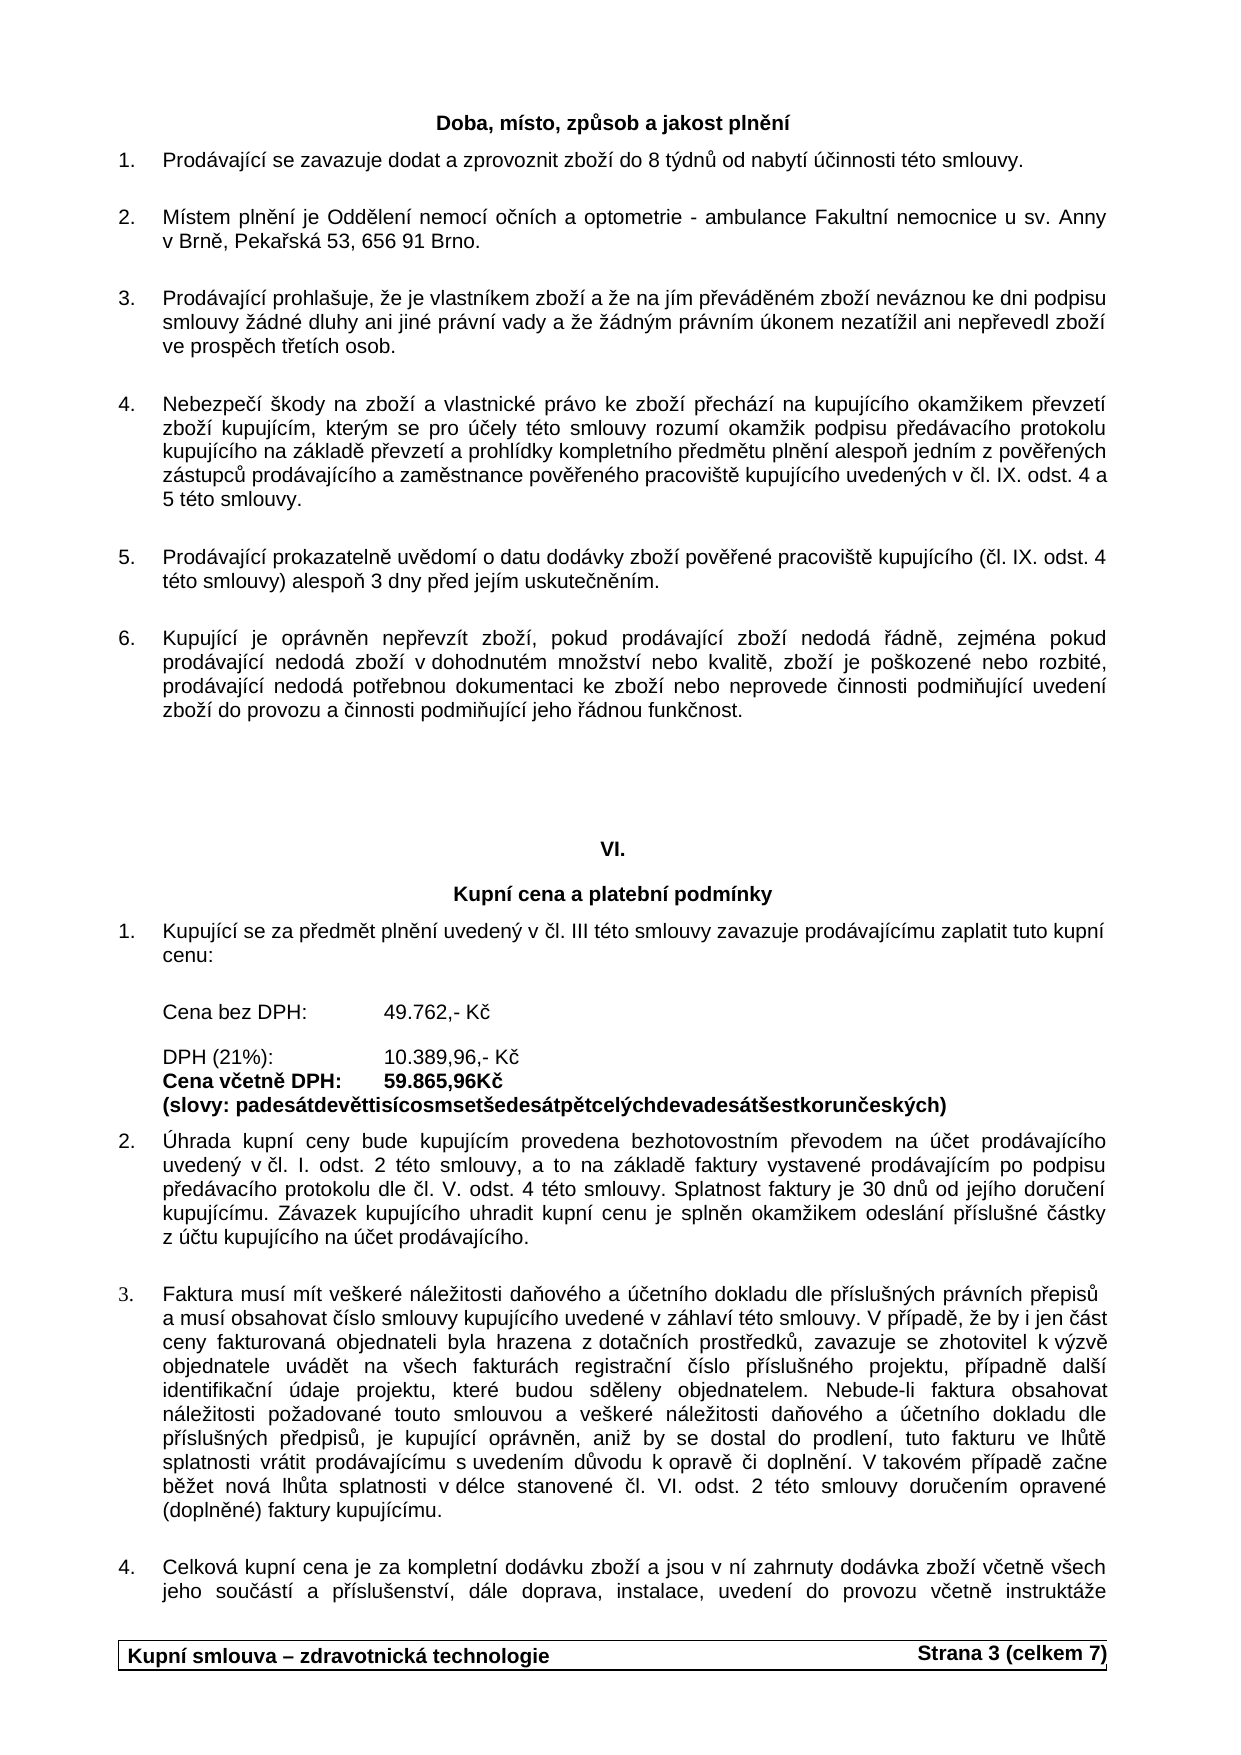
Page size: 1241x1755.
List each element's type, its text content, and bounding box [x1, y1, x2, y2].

text Cena bez DPH: 49.762,- Kč [162, 1000, 1107, 1024]
subtitle Kupní cena a platební podmínky [118, 882, 1107, 906]
list Úhrada kupní ceny bude kupujícím provedena bezhotovostním převodem na účet prodávajícího uvedený v čl. I. odst. 2 této smlouvy, a to na základě faktury vystavené prodávajícím po podpisu předávacího protokolu dle čl. V. odst. 4 této smlouvy. Splatnost faktury je 30 dnů od jejího doručení kupujícímu. Závazek kupujícího uhradit kupní cenu je splněn okamžikem odeslání příslušné částky z účtu kupujícího na účet prodávajícího. [118, 1129, 1107, 1249]
subtitle Doba, místo, způsob a jakost plnění [118, 111, 1107, 135]
list Kupující se za předmět plnění uvedený v čl. III této smlouvy zavazuje prodávajícímu zaplatit tuto kupní cenu: [118, 918, 1107, 966]
list Místem plnění je Oddělení nemocí očních a optometrie - ambulance Fakultní nemocnice u sv. Anny v Brně, Pekařská 53, 656 91 Brno. [118, 205, 1107, 253]
list Kupující je oprávněn nepřevzít zboží, pokud prodávající zboží nedodá řádně, zejména pokud prodávající nedodá zboží v dohodnutém množství nebo kvalitě, zboží je poškozené nebo rozbité, prodávající nedodá potřebnou dokumentaci ke zboží nebo neprovede činnosti podmiňující uvedení zboží do provozu a činnosti podmiňující jeho řádnou funkčnost. [118, 626, 1107, 722]
text VI. [118, 837, 1107, 861]
text DPH (21%): 10.389,96,- Kč [162, 1044, 1107, 1068]
list Celková kupní cena je za kompletní dodávku zboží a jsou v ní zahrnuty dodávka zboží včetně všech jeho součástí a příslušenství, dále doprava, instalace, uvedení do provozu včetně instruktáže [118, 1555, 1107, 1603]
list Prodávající prokazatelně uvědomí o datu dodávky zboží pověřené pracoviště kupujícího (čl. IX. odst. 4 této smlouvy) alespoň 3 dny před jejím uskutečněním. [118, 544, 1107, 592]
list Faktura musí mít veškeré náležitosti daňového a účetního dokladu dle příslušných právních přepisů a musí obsahovat číslo smlouvy kupujícího uvedené v záhlaví této smlouvy. V případě, že by i jen část ceny fakturovaná objednateli byla hrazena z dotačních prostředků, zavazuje se zhotovitel k výzvě objednatele uvádět na všech fakturách registrační číslo příslušného projektu, případně další identifikační údaje projektu, které budou sděleny objednatelem. Nebude-li faktura obsahovat náležitosti požadované touto smlouvou a veškeré náležitosti daňového a účetního dokladu dle příslušných předpisů, je kupující oprávněn, aniž by se dostal do prodlení, tuto fakturu ve lhůtě splatnosti vrátit prodávajícímu s uvedením důvodu k opravě či doplnění. V takovém případě začne běžet nová lhůta splatnosti v délce stanovené čl. VI. odst. 2 této smlouvy doručením opravené (doplněné) faktury kupujícímu. [118, 1282, 1107, 1522]
text Cena včetně DPH: 59.865,96Kč [162, 1068, 1107, 1092]
list Nebezpečí škody na zboží a vlastnické právo ke zboží přechází na kupujícího okamžikem převzetí zboží kupujícím, kterým se pro účely této smlouvy rozumí okamžik podpisu předávacího protokolu kupujícího na základě převzetí a prohlídky kompletního předmětu plnění alespoň jedním z pověřených zástupců prodávajícího a zaměstnance pověřeného pracoviště kupujícího uvedených v čl. IX. odst. 4 a 5 této smlouvy. [118, 391, 1107, 511]
list Prodávající se zavazuje dodat a zprovoznit zboží do 8 týdnů od nabytí účinnosti této smlouvy. [118, 148, 1107, 172]
list Prodávající prohlašuje, že je vlastníkem zboží a že na jím převáděném zboží neváznou ke dni podpisu smlouvy žádné dluhy ani jiné právní vady a že žádným právním úkonem nezatížil ani nepřevedl zboží ve prospěch třetích osob. [118, 286, 1107, 358]
text (slovy: padesátdevěttisícosmsetšedesátpětcelýchdevadesátšestkorunčeských) [162, 1092, 1107, 1116]
